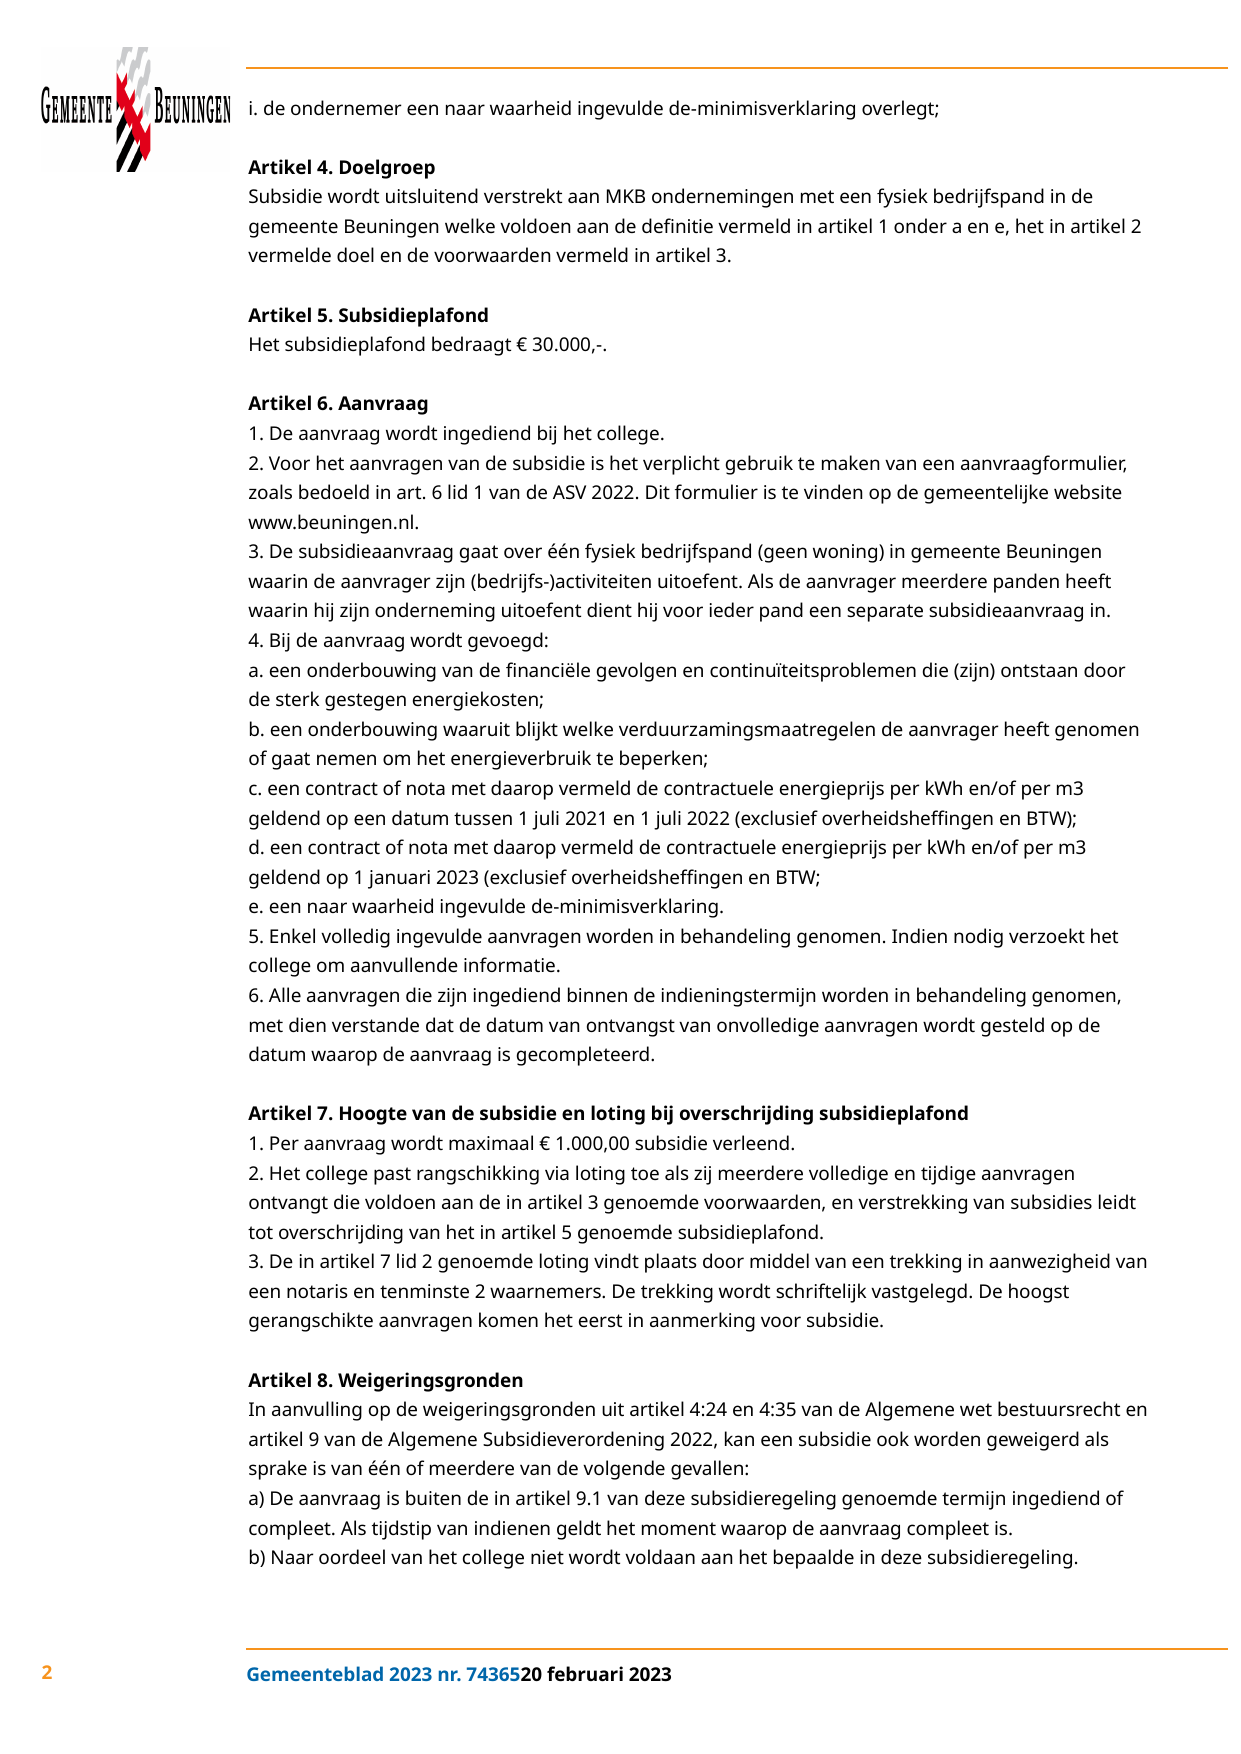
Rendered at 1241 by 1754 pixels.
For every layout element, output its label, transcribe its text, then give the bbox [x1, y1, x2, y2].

text 4. Bij de aanvraag wordt gevoegd: [248, 627, 1152, 653]
text 1. De aanvraag wordt ingediend bij het college. [248, 420, 1152, 446]
text Artikel 6. Aanvraag [248, 391, 1152, 416]
text 6. Alle aanvragen die zijn ingediend binnen de indieningstermijn worden in behandeling genomen, met dien verstande dat de datum van ontvangst van onvolledige aanvragen wordt gesteld op de datum waarop de aanvraag is gecompleteerd. [248, 982, 1152, 1067]
text a) De aanvraag is buiten de in artikel 9.1 van deze subsidieregeling genoemde termijn ingediend of compleet. Als tijdstip van indienen geldt het moment waarop de aanvraag compleet is. [248, 1485, 1152, 1541]
text 3. De in artikel 7 lid 2 genoemde loting vindt plaats door middel van een trekking in aanwezigheid van een notaris en tenminste 2 waarnemers. De trekking wordt schriftelijk vastgelegd. De hoogst gerangschikte aanvragen komen het eerst in aanmerking voor subsidie. [248, 1248, 1152, 1333]
text b. een onderbouwing waaruit blijkt welke verduurzamingsmaatregelen de aanvrager heeft genomen of gaat nemen om het energieverbruik te beperken; [248, 716, 1152, 771]
text i. de ondernemer een naar waarheid ingevulde de-minimisverklaring overlegt; [248, 95, 1152, 121]
text Subsidie wordt uitsluitend verstrekt aan MKB ondernemingen met een fysiek bedrijfspand in de gemeente Beuningen welke voldoen aan de definitie vermeld in artikel 1 onder a en e, het in artikel 2 vermelde doel en de voorwaarden vermeld in artikel 3. [248, 183, 1152, 268]
text b) Naar oordeel van het college niet wordt voldaan aan het bepaalde in deze subsidieregeling. [248, 1544, 1152, 1570]
text Het subsidieplafond bedraagt € 30.000,-. [248, 331, 1152, 357]
text In aanvulling op de weigeringsgronden uit artikel 4:24 en 4:35 van de Algemene wet bestuursrecht en artikel 9 van de Algemene Subsidieverordening 2022, kan een subsidie ook worden geweigerd als sprake is van één of meerdere van de volgende gevallen: [248, 1396, 1152, 1481]
text d. een contract of nota met daarop vermeld de contractuele energieprijs per kWh en/of per m3 geldend op 1 januari 2023 (exclusief overheidsheffingen en BTW; [248, 834, 1152, 890]
text e. een naar waarheid ingevulde de-minimisverklaring. [248, 893, 1152, 919]
text a. een onderbouwing van de financiële gevolgen en continuïteitsproblemen die (zijn) ontstaan door de sterk gestegen energiekosten; [248, 657, 1152, 712]
text Artikel 8. Weigeringsgronden [248, 1367, 1152, 1393]
text 3. De subsidieaanvraag gaat over één fysiek bedrijfspand (geen woning) in gemeente Beuningen waarin de aanvrager zijn (bedrijfs-)activiteiten uitoefent. Als de aanvrager meerdere panden heeft waarin hij zijn onderneming uitoefent dient hij voor ieder pand een separate subsidieaanvraag in. [248, 538, 1152, 623]
text 5. Enkel volledig ingevulde aanvragen worden in behandeling genomen. Indien nodig verzoekt het college om aanvullende informatie. [248, 923, 1152, 978]
picture [41, 47, 231, 172]
text Artikel 4. Doelgroep [248, 154, 1152, 180]
text 2. Voor het aanvragen van de subsidie is het verplicht gebruik te maken van een aanvraagformulier, zoals bedoeld in art. 6 lid 1 van de ASV 2022. Dit formulier is te vinden op de gemeentelijke website www.beuningen.nl. [248, 450, 1152, 535]
text c. een contract of nota met daarop vermeld de contractuele energieprijs per kWh en/of per m3 geldend op een datum tussen 1 juli 2021 en 1 juli 2022 (exclusief overheidsheffingen en BTW); [248, 775, 1152, 831]
text 1. Per aanvraag wordt maximaal € 1.000,00 subsidie verleend. [248, 1130, 1152, 1156]
text Artikel 5. Subsidieplafond [248, 302, 1152, 328]
text Artikel 7. Hoogte van de subsidie en loting bij overschrijding subsidieplafond [248, 1101, 1152, 1126]
text 2. Het college past rangschikking via loting toe als zij meerdere volledige en tijdige aanvragen ontvangt die voldoen aan de in artikel 3 genoemde voorwaarden, en verstrekking van subsidies leidt tot overschrijding van het in artikel 5 genoemde subsidieplafond. [248, 1160, 1152, 1245]
